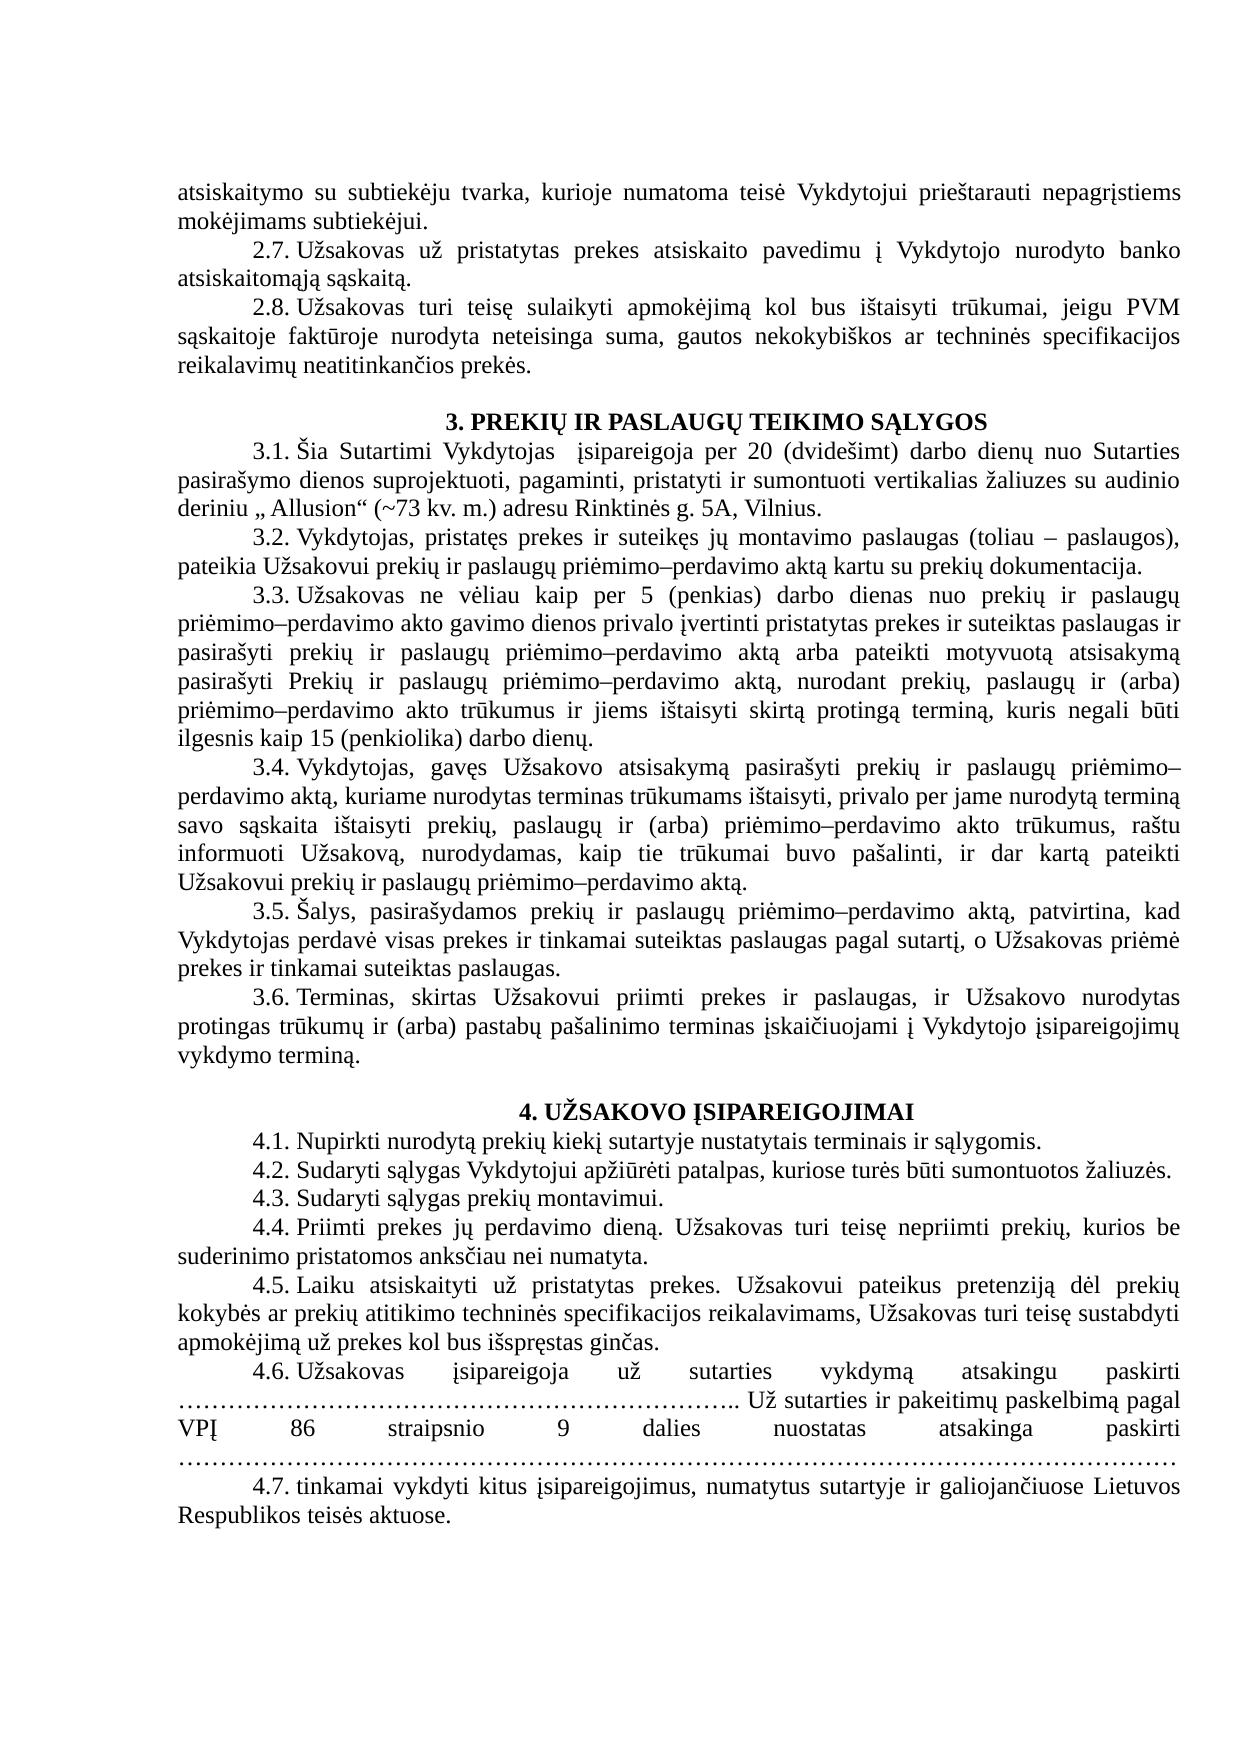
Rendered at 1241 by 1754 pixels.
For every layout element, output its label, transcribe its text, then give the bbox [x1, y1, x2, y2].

list Vykdytojas, pristatęs prekes ir suteikęs jų montavimo paslaugas (toliau – paslaugos), pateikia Užsakovui prekių ir paslaugų priėmimo–perdavimo aktą kartu su prekių dokumentacija. [177, 522, 1181, 580]
list Laiku atsiskaityti už pristatytas prekes. Užsakovui pateikus pretenziją dėl prekių kokybės ar prekių atitikimo techninės specifikacijos reikalavimams, Užsakovas turi teisę sustabdyti apmokėjimą už prekes kol bus išspręstas ginčas. [177, 1270, 1181, 1356]
list tinkamai vykdyti kitus įsipareigojimus, numatytus sutartyje ir galiojančiuose Lietuvos Respublikos teisės aktuose. [177, 1471, 1181, 1528]
list Šalys, pasirašydamos prekių ir paslaugų priėmimo–perdavimo aktą, patvirtina, kad Vykdytojas perdavė visas prekes ir tinkamai suteiktas paslaugas pagal sutartį, o Užsakovas priėmė prekes ir tinkamai suteiktas paslaugas. [177, 896, 1181, 982]
list PREKIŲ IR PASLAUGŲ TEIKIMO SĄLYGOS [177, 407, 1181, 436]
list Užsakovas ne vėliau kaip per 5 (penkias) darbo dienas nuo prekių ir paslaugų priėmimo–perdavimo akto gavimo dienos privalo įvertinti pristatytas prekes ir suteiktas paslaugas ir pasirašyti prekių ir paslaugų priėmimo–perdavimo aktą arba pateikti motyvuotą atsisakymą pasirašyti Prekių ir paslaugų priėmimo–perdavimo aktą, nurodant prekių, paslaugų ir (arba) priėmimo–perdavimo akto trūkumus ir jiems ištaisyti skirtą protingą terminą, kuris negali būti ilgesnis kaip 15 (penkiolika) darbo dienų. [177, 580, 1181, 752]
list Užsakovas už pristatytas prekes atsiskaito pavedimu į Vykdytojo nurodyto banko atsiskaitomąją sąskaitą. [177, 235, 1181, 292]
list Užsakovas įsipareigoja už sutarties vykdymą atsakingu paskirti ………………………………………………………….. Už sutarties ir pakeitimų paskelbimą pagal VPĮ 86 straipsnio 9 dalies nuostatas atsakinga paskirti ………………………………………………………………………………………………………… [177, 1356, 1181, 1471]
list UŽSAKOVO ĮSIPAREIGOJIMAI [177, 1097, 1181, 1126]
list Vykdytojas, gavęs Užsakovo atsisakymą pasirašyti prekių ir paslaugų priėmimo–perdavimo aktą, kuriame nurodytas terminas trūkumams ištaisyti, privalo per jame nurodytą terminą savo sąskaita ištaisyti prekių, paslaugų ir (arba) priėmimo–perdavimo akto trūkumus, raštu informuoti Užsakovą, nurodydamas, kaip tie trūkumai buvo pašalinti, ir dar kartą pateikti Užsakovui prekių ir paslaugų priėmimo–perdavimo aktą. [177, 752, 1181, 896]
list Terminas, skirtas Užsakovui priimti prekes ir paslaugas, ir Užsakovo nurodytas protingas trūkumų ir (arba) pastabų pašalinimo terminas įskaičiuojami į Vykdytojo įsipareigojimų vykdymo terminą. [177, 982, 1181, 1068]
list Nupirkti nurodytą prekių kiekį sutartyje nustatytais terminais ir sąlygomis. [177, 1126, 1181, 1155]
list Sudaryti sąlygas prekių montavimui. [177, 1183, 1181, 1212]
list Priimti prekes jų perdavimo dieną. Užsakovas turi teisę nepriimti prekių, kurios be suderinimo pristatomos anksčiau nei numatyta. [177, 1212, 1181, 1270]
list atsiskaitymo su subtiekėju tvarka, kurioje numatoma teisė Vykdytojui prieštarauti nepagrįstiems mokėjimams subtiekėjui. [177, 177, 1181, 235]
list Sudaryti sąlygas Vykdytojui apžiūrėti patalpas, kuriose turės būti sumontuotos žaliuzės. [177, 1155, 1181, 1183]
list Šia Sutartimi Vykdytojas įsipareigoja per 20 (dvidešimt) darbo dienų nuo Sutarties pasirašymo dienos suprojektuoti, pagaminti, pristatyti ir sumontuoti vertikalias žaliuzes su audinio deriniu „ Allusion“ (~73 kv. m.) adresu Rinktinės g. 5A, Vilnius. [177, 436, 1181, 522]
list Užsakovas turi teisę sulaikyti apmokėjimą kol bus ištaisyti trūkumai, jeigu PVM sąskaitoje faktūroje nurodyta neteisinga suma, gautos nekokybiškos ar techninės specifikacijos reikalavimų neatitinkančios prekės. [177, 292, 1181, 378]
